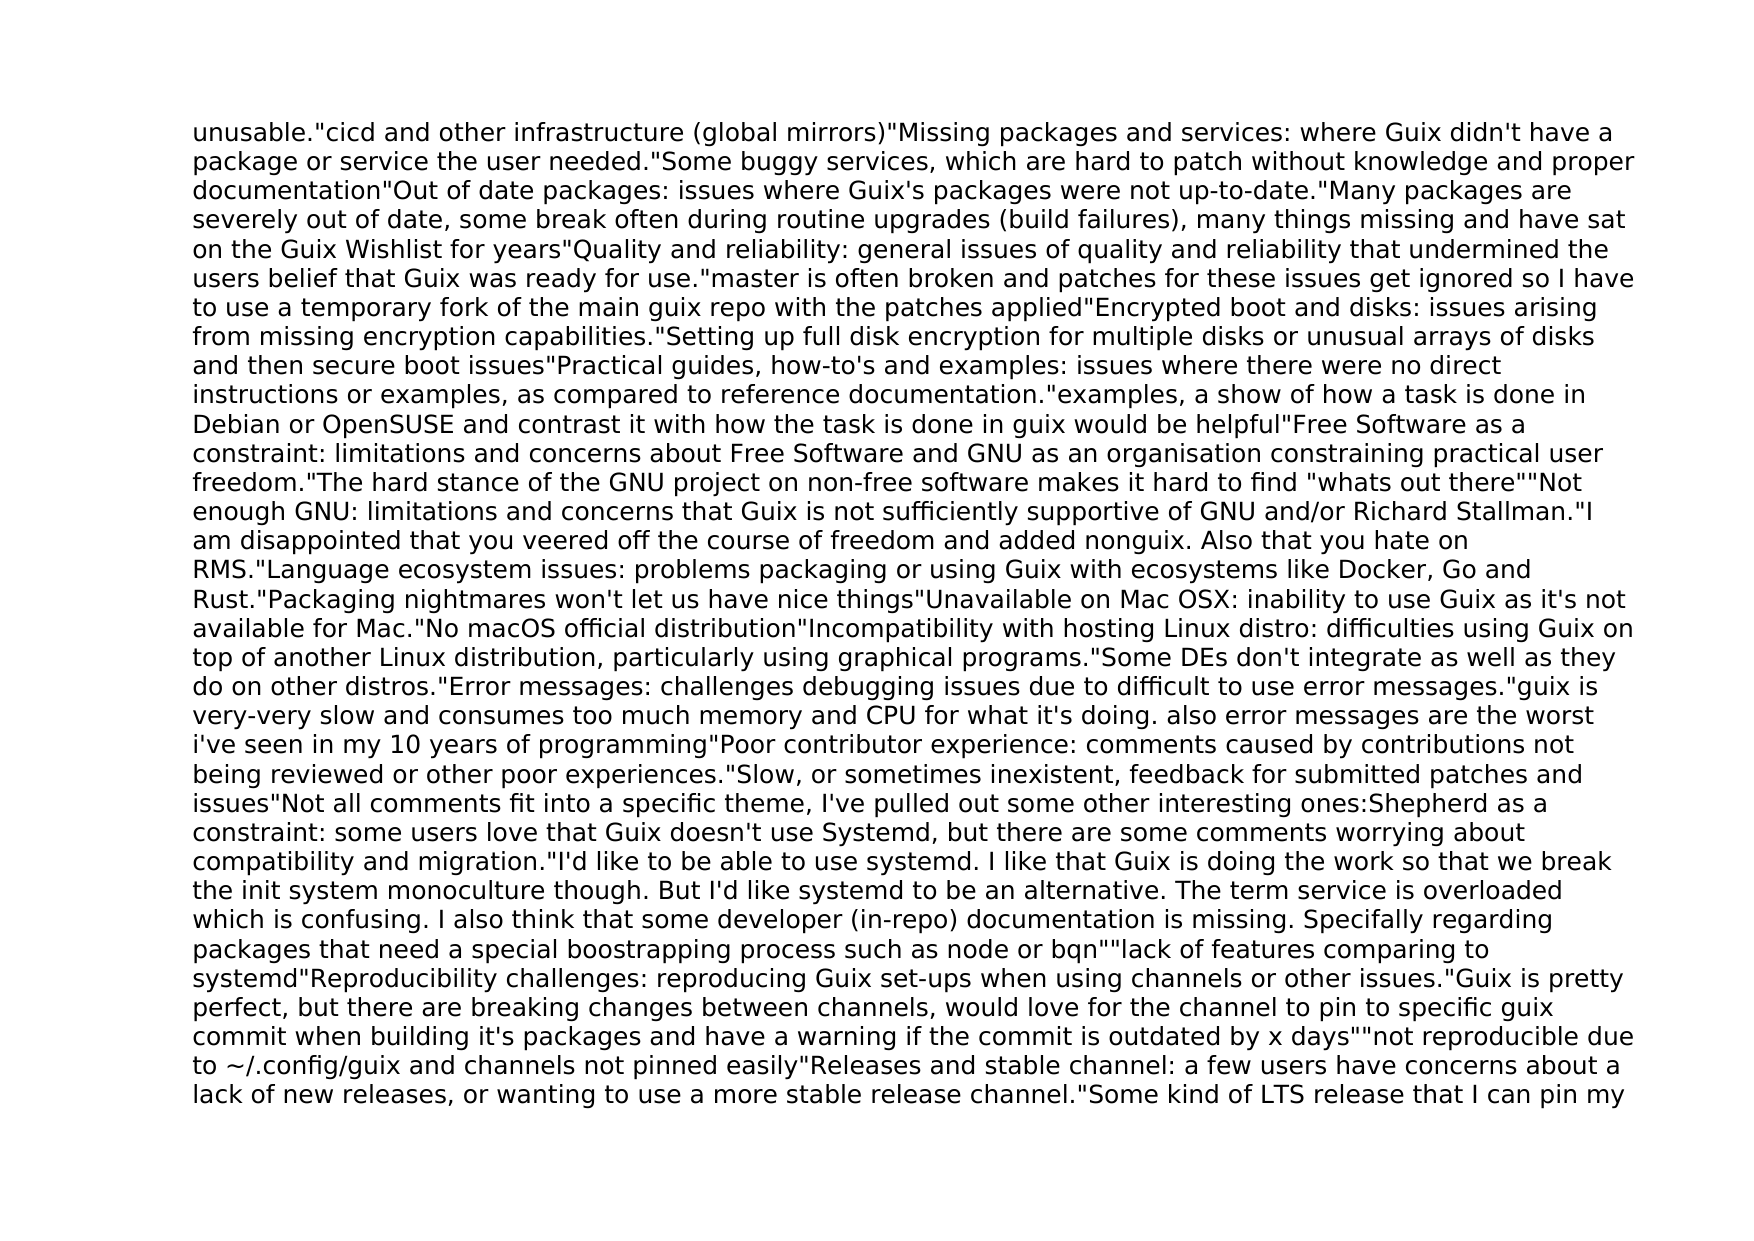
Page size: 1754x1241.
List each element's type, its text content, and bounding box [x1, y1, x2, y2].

list unusable."cicd and other infrastructure (global mirrors)"Missing packages and services: where Guix didn't have a package or service the user needed."Some buggy services, which are hard to patch without knowledge and proper documentation"Out of date packages: issues where Guix's packages were not up-to-date."Many packages are severely out of date, some break often during routine upgrades (build failures), many things missing and have sat on the Guix Wishlist for years"Quality and reliability: general issues of quality and reliability that undermined the users belief that Guix was ready for use."master is often broken and patches for these issues get ignored so I have to use a temporary fork of the main guix repo with the patches applied"Encrypted boot and disks: issues arising from missing encryption capabilities."Setting up full disk encryption for multiple disks or unusual arrays of disks and then secure boot issues"Practical guides, how-to's and examples: issues where there were no direct instructions or examples, as compared to reference documentation."examples, a show of how a task is done in Debian or OpenSUSE and contrast it with how the task is done in guix would be helpful"Free Software as a constraint: limitations and concerns about Free Software and GNU as an organisation constraining practical user freedom."The hard stance of the GNU project on non-free software makes it hard to find "whats out there""Not enough GNU: limitations and concerns that Guix is not sufficiently supportive of GNU and/or Richard Stallman."I am disappointed that you veered off the course of freedom and added nonguix. Also that you hate on RMS."Language ecosystem issues: problems packaging or using Guix with ecosystems like Docker, Go and Rust."Packaging nightmares won't let us have nice things"Unavailable on Mac OSX: inability to use Guix as it's not available for Mac."No macOS official distribution"Incompatibility with hosting Linux distro: difficulties using Guix on top of another Linux distribution, particularly using graphical programs."Some DEs don't integrate as well as they do on other distros."Error messages: challenges debugging issues due to difficult to use error messages."guix is very-very slow and consumes too much memory and CPU for what it's doing. also error messages are the worst i've seen in my 10 years of programming"Poor contributor experience: comments caused by contributions not being reviewed or other poor experiences."Slow, or sometimes inexistent, feedback for submitted patches and issues"Not all comments fit into a specific theme, I've pulled out some other interesting ones:Shepherd as a constraint: some users love that Guix doesn't use Systemd, but there are some comments worrying about compatibility and migration."I'd like to be able to use systemd. I like that Guix is doing the work so that we break the init system monoculture though. But I'd like systemd to be an alternative. The term service is overloaded which is confusing. I also think that some developer (in-repo) documentation is missing. Specifally regarding packages that need a special boostrapping process such as node or bqn""lack of features comparing to systemd"Reproducibility challenges: reproducing Guix set-ups when using channels or other issues."Guix is pretty perfect, but there are breaking changes between channels, would love for the channel to pin to specific guix commit when building it's packages and have a warning if the commit is outdated by x days""not reproducible due to ~/.config/guix and channels not pinned easily"Releases and stable channel: a few users have concerns about a lack of new releases, or wanting to use a more stable release channel."Some kind of LTS release that I can pin my [177, 118, 1636, 1110]
